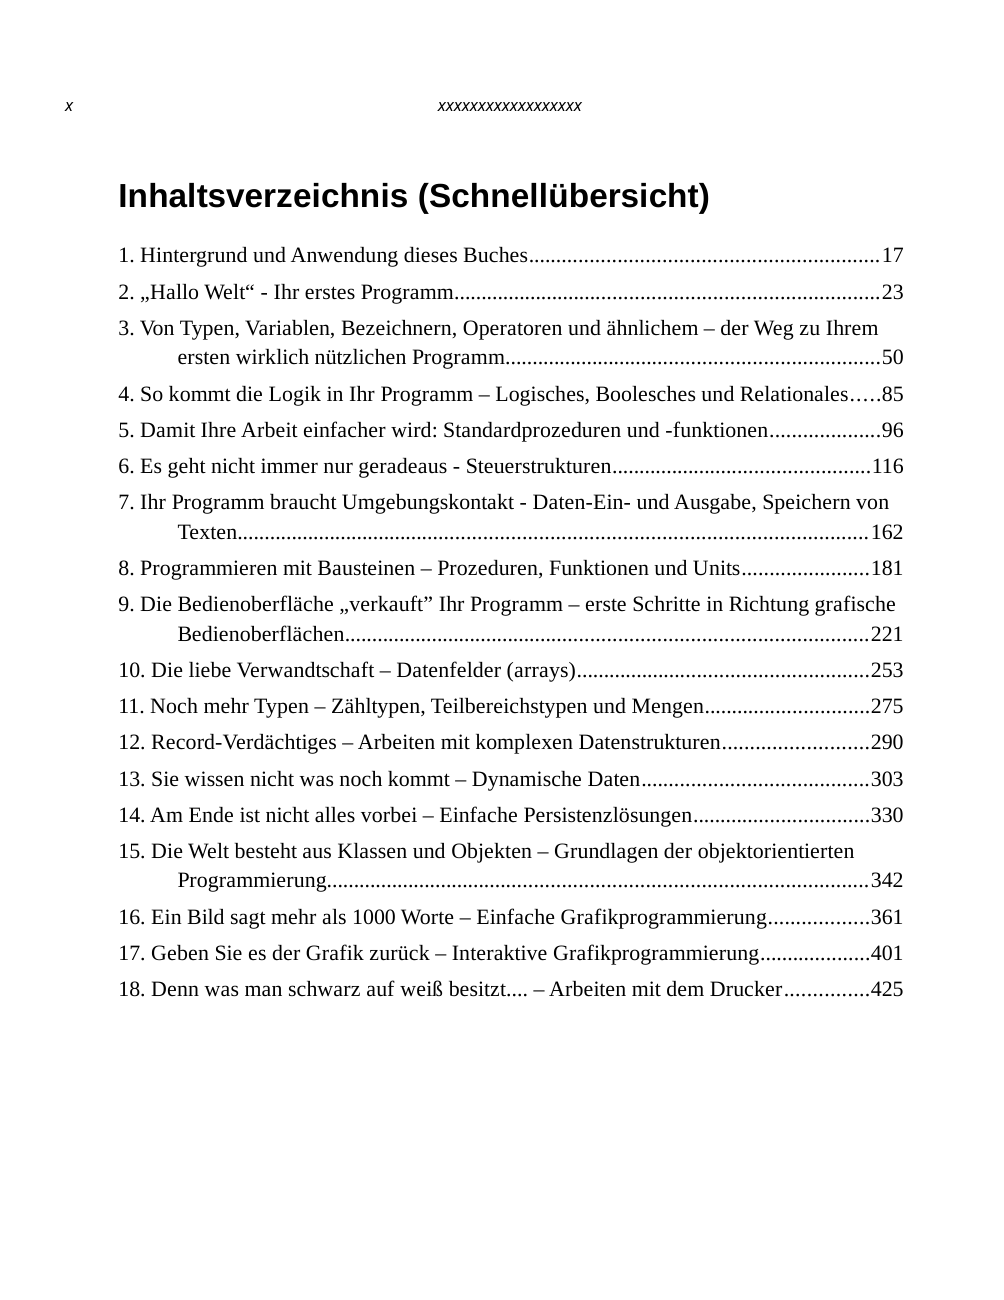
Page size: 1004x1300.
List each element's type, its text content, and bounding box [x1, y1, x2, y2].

text 14. Am Ende ist nicht alles vorbei – Einfache Persistenzlösungen 330 [118, 803, 903, 827]
text 13. Sie wissen nicht was noch kommt – Dynamische Daten 303 [118, 767, 903, 791]
text 11. Noch mehr Typen – Zähltypen, Teilbereichstypen und Mengen 275 [118, 694, 903, 718]
text 16. Ein Bild sagt mehr als 1000 Worte – Einfache Grafikprogrammierung 361 [118, 905, 903, 929]
text 3. Von Typen, Variablen, Bezeichnern, Operatoren und ähnlichem – der Weg zu Ihrem ersten wirklich nützlichen Programm 50 [118, 316, 903, 370]
text 4. So kommt die Logik in Ihr Programm – Logisches, Boolesches und Relationales 85 [118, 382, 903, 406]
text 15. Die Welt besteht aus Klassen und Objekten – Grundlagen der objektorientierten Programmierung 342 [118, 839, 903, 893]
text 8. Programmieren mit Bausteinen – Prozeduren, Funktionen und Units 181 [118, 556, 903, 580]
text 5. Damit Ihre Arbeit einfacher wird: Standardprozeduren und -funktionen 96 [118, 418, 903, 442]
text 1. Hintergrund und Anwendung dieses Buches 17 [118, 243, 903, 268]
text 12. Record-Verdächtiges – Arbeiten mit komplexen Datenstrukturen 290 [118, 730, 903, 755]
text 2. „Hallo Welt“ - Ihr erstes Programm 23 [118, 280, 903, 304]
text 9. Die Bedienoberfläche „verkauft” Ihr Programm – erste Schritte in Richtung grafische Bedienoberflächen 221 [118, 592, 903, 646]
text 18. Denn was man schwarz auf weiß besitzt.... – Arbeiten mit dem Drucker 425 [118, 977, 903, 1002]
subtitle Inhaltsverzeichnis (Schnellübersicht) [118, 176, 903, 214]
text 10. Die liebe Verwandtschaft – Datenfelder (arrays) 253 [118, 658, 903, 682]
text 17. Geben Sie es der Grafik zurück – Interaktive Grafikprogrammierung 401 [118, 941, 903, 965]
text 7. Ihr Programm braucht Umgebungskontakt - Daten-Ein- und Ausgabe, Speichern von Texten 162 [118, 490, 903, 544]
text 6. Es geht nicht immer nur geradeaus - Steuerstrukturen 116 [118, 454, 903, 478]
